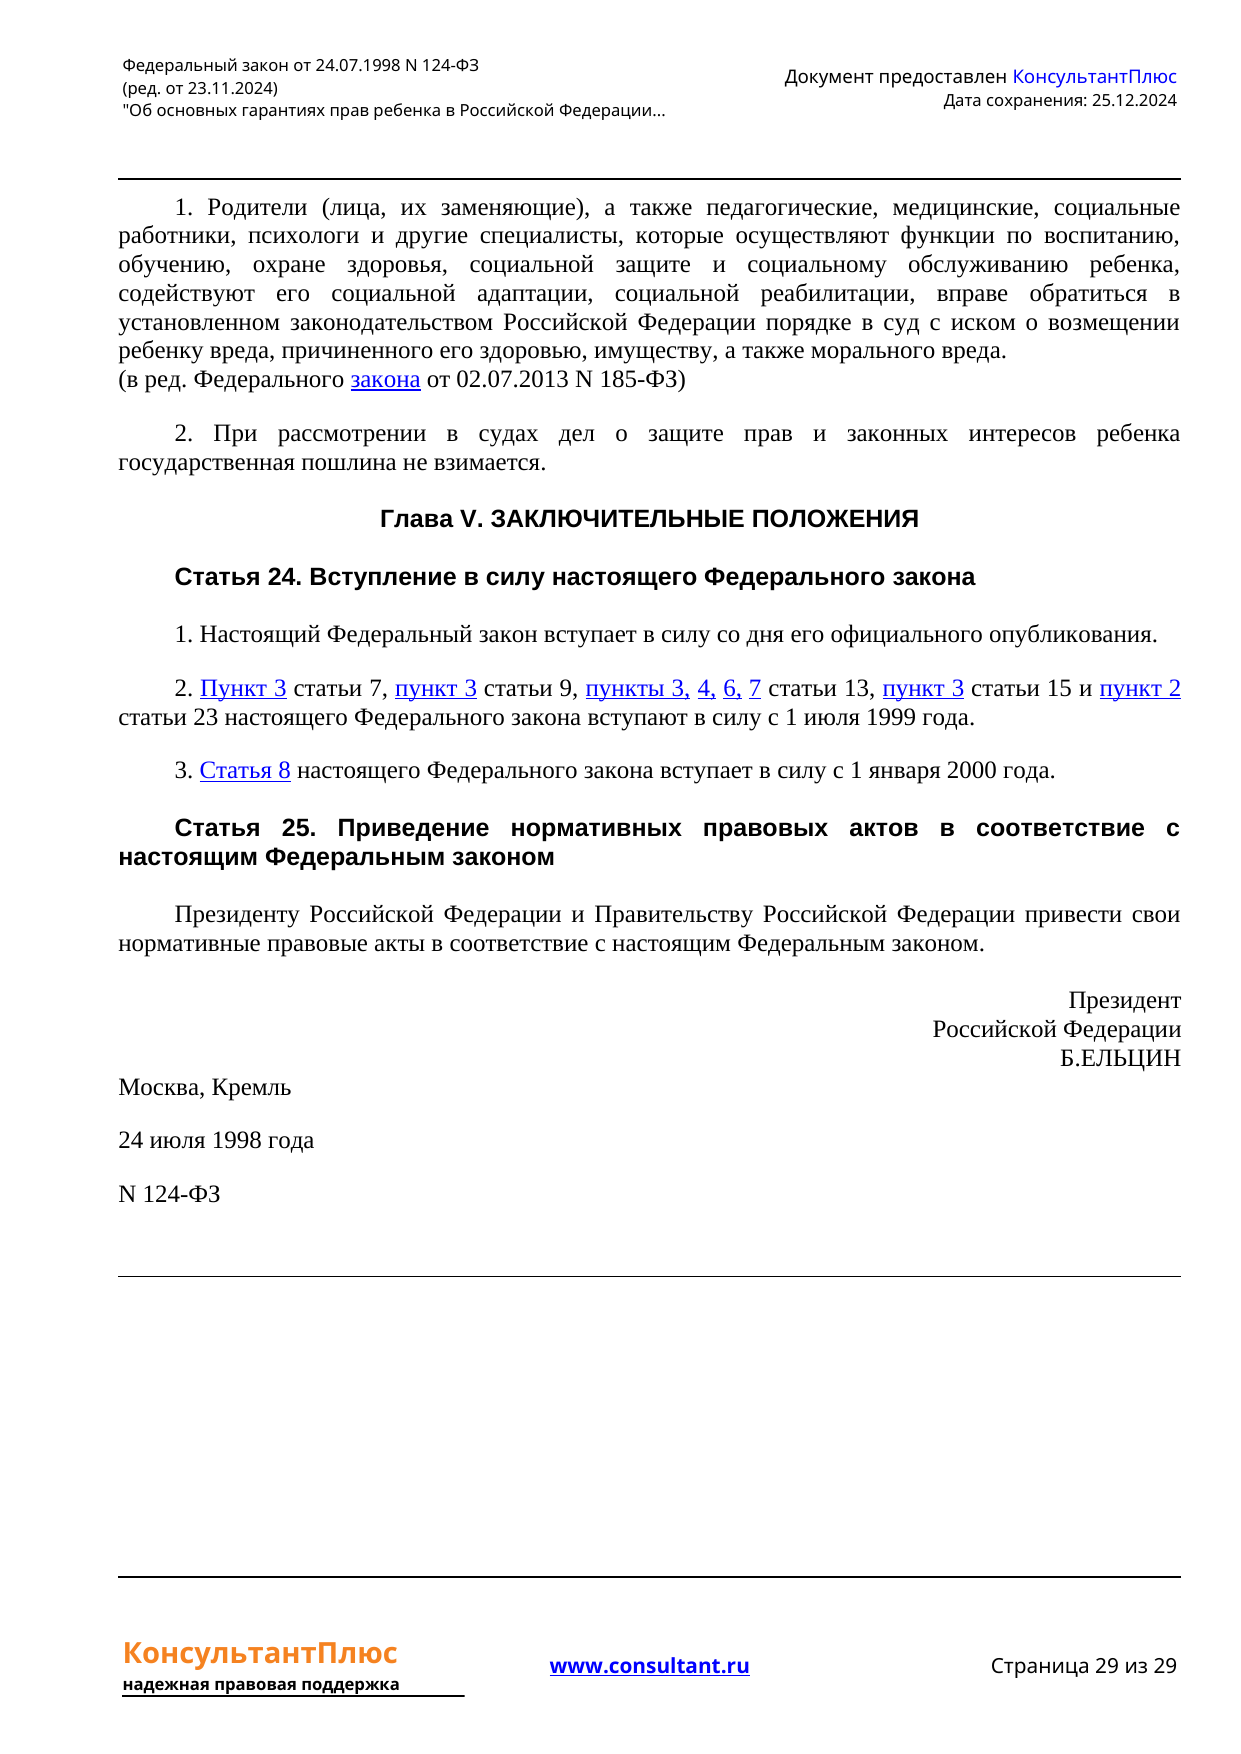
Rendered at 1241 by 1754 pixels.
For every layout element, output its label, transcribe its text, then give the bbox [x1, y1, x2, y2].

title Глава V. ЗАКЛЮЧИТЕЛЬНЫЕ ПОЛОЖЕНИЯ [118, 504, 1181, 533]
text 3. Статья 8 настоящего Федерального закона вступает в силу с 1 января 2000 года. [118, 756, 1181, 784]
title Статья 25. Приведение нормативных правовых актов в соответствие с настоящим Федеральным законом [118, 813, 1181, 871]
text (в ред. Федерального закона от 02.07.2013 N 185-ФЗ) [118, 364, 1181, 393]
text Российской Федерации [118, 1014, 1181, 1043]
text Б.ЕЛЬЦИН [118, 1043, 1181, 1072]
text Москва, Кремль [118, 1072, 1181, 1101]
text 2. Пункт 3 статьи 7, пункт 3 статьи 9, пункты 3, 4, 6, 7 статьи 13, пункт 3 статьи 15 и пункт 2 статьи 23 настоящего Федерального закона вступают в силу с 1 июля 1999 года. [118, 673, 1181, 731]
text Президент [118, 986, 1181, 1014]
title Статья 24. Вступление в силу настоящего Федерального закона [118, 562, 1181, 591]
text 24 июля 1998 года [118, 1126, 1181, 1154]
text 2. При рассмотрении в судах дел о защите прав и законных интересов ребенка государственная пошлина не взимается. [118, 418, 1181, 476]
text 1. Родители (лица, их заменяющие), а также педагогические, медицинские, социальные работники, психологи и другие специалисты, которые осуществляют функции по воспитанию, обучению, охране здоровья, социальной защите и социальному обслуживанию ребенка, содействуют его социальной адаптации, социальной реабилитации, вправе обратиться в установленном законодательством Российской Федерации порядке в суд с иском о возмещении ребенку вреда, причиненного его здоровью, имуществу, а также морального вреда. [118, 192, 1181, 364]
text Президенту Российской Федерации и Правительству Российской Федерации привести свои нормативные правовые акты в соответствие с настоящим Федеральным законом. [118, 899, 1181, 957]
text 1. Настоящий Федеральный закон вступает в силу со дня его официального опубликования. [118, 619, 1181, 648]
text N 124-ФЗ [118, 1179, 1181, 1208]
